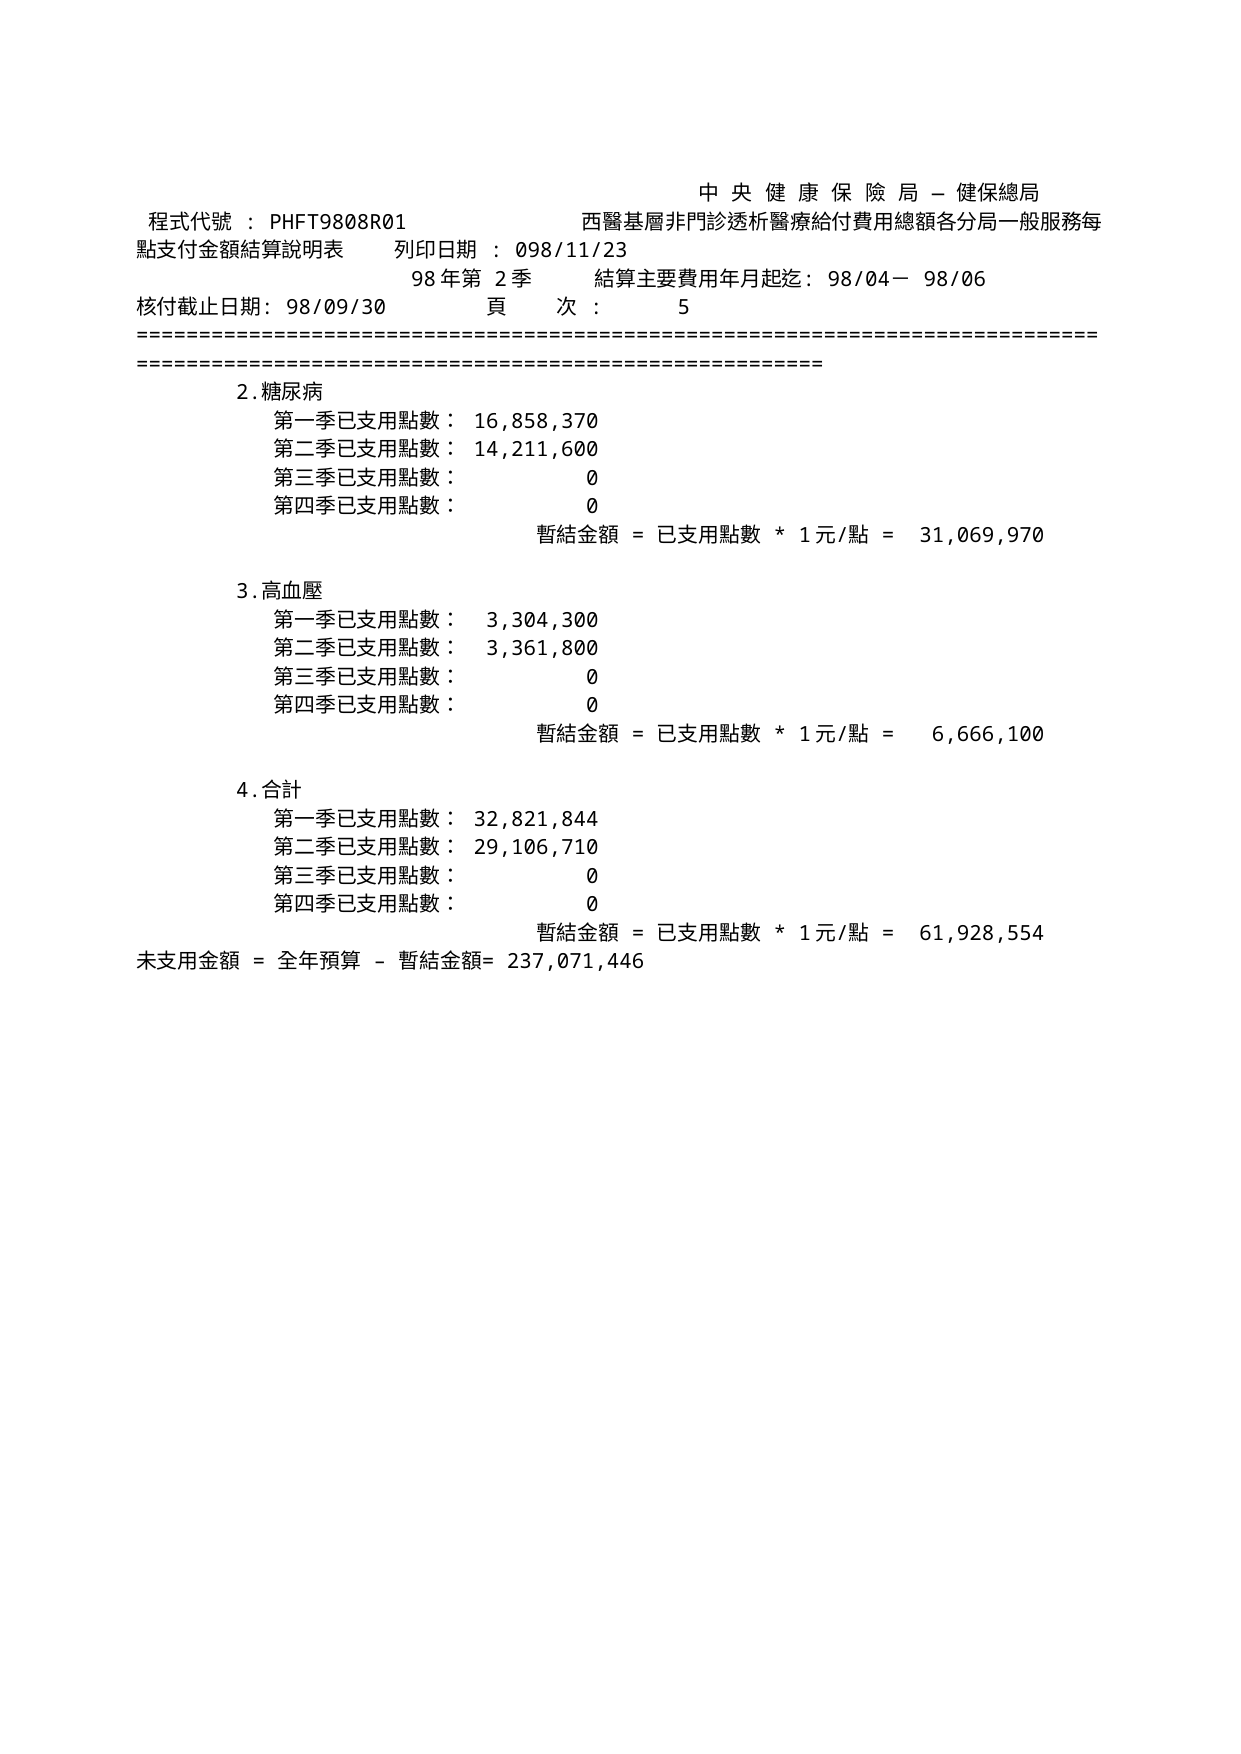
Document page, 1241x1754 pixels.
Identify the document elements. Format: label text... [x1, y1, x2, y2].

text 第三季已支用點數： 0 [136, 861, 1104, 889]
text 暫結金額 = 已支用點數 * 1元/點 = 31,069,970 [136, 520, 1104, 548]
text 3.高血壓 [136, 577, 1104, 605]
text 暫結金額 = 已支用點數 * 1元/點 = 6,666,100 [136, 719, 1104, 747]
text 第一季已支用點數： 16,858,370 [136, 406, 1104, 434]
text 98年第 2季 結算主要費用年月起迄: 98/04－ 98/06 核付截止日期: 98/09/30 頁 次 : 5 [136, 264, 1104, 321]
text 第四季已支用點數： 0 [136, 491, 1104, 520]
text 第二季已支用點數： 3,361,800 [136, 633, 1104, 662]
text 第一季已支用點數： 3,304,300 [136, 605, 1104, 633]
text 中 央 健 康 保 險 局 — 健保總局 [136, 178, 1104, 207]
text 第一季已支用點數： 32,821,844 [136, 804, 1104, 832]
text 2.糖尿病 [136, 377, 1104, 406]
text 程式代號 : PHFT9808R01 西醫基層非門診透析醫療給付費用總額各分局一般服務每點支付金額結算說明表 列印日期 : 098/11/23 [136, 207, 1104, 264]
text 第三季已支用點數： 0 [136, 463, 1104, 491]
text ==================================================================================================================================== [136, 321, 1104, 377]
text 4.合計 [136, 776, 1104, 804]
text 第三季已支用點數： 0 [136, 662, 1104, 690]
text 第四季已支用點數： 0 [136, 690, 1104, 719]
text 第二季已支用點數： 14,211,600 [136, 434, 1104, 463]
text 第四季已支用點數： 0 [136, 889, 1104, 918]
text 第二季已支用點數： 29,106,710 [136, 832, 1104, 861]
text 暫結金額 = 已支用點數 * 1元/點 = 61,928,554 未支用金額 = 全年預算 – 暫結金額= 237,071,446 [136, 918, 1104, 975]
